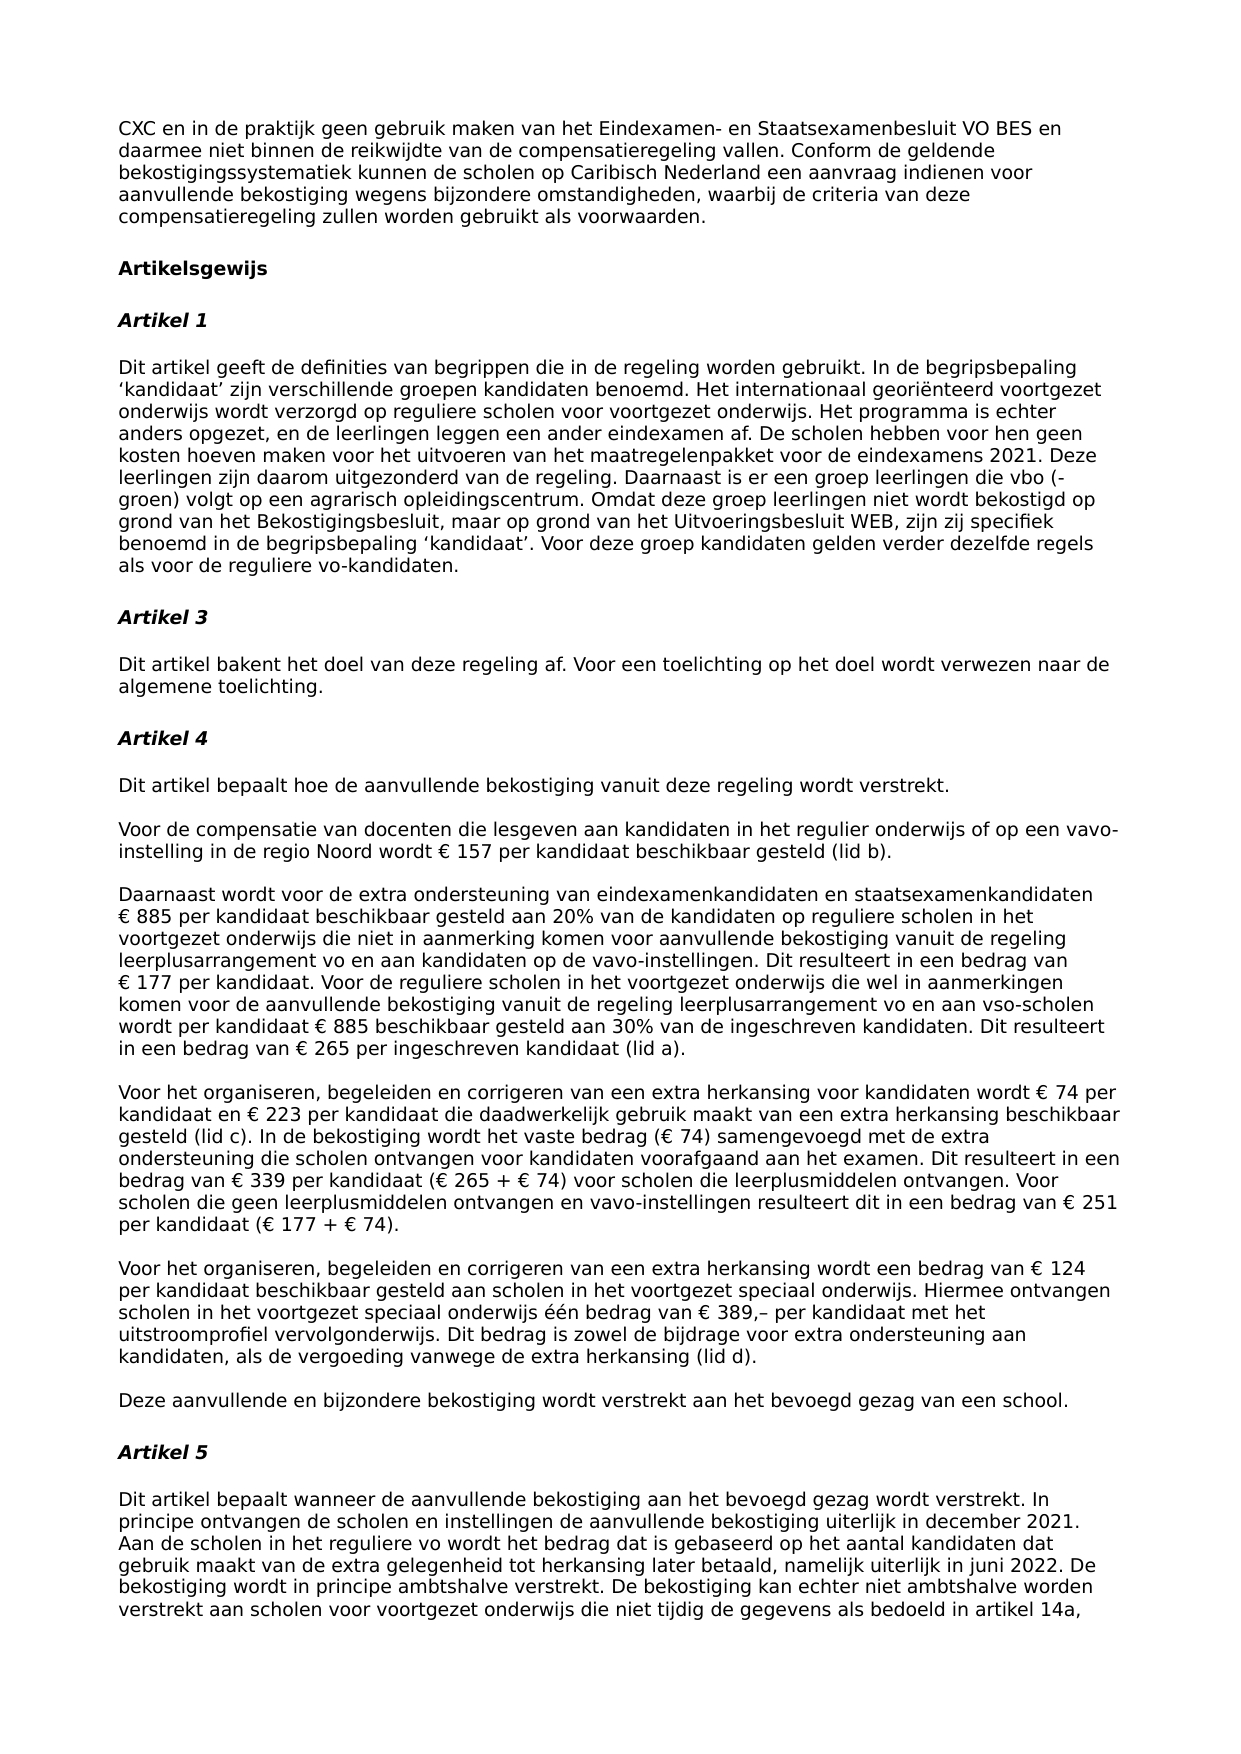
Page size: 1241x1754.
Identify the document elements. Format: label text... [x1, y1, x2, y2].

subtitle Artikel 4 [118, 728, 1122, 750]
text CXC en in de praktijk geen gebruik maken van het Eindexamen- en Staatsexamenbesluit VO BES en daarmee niet binnen de reikwijdte van de compensatieregeling vallen. Conform de geldende bekostigingssystematiek kunnen de scholen op Caribisch Nederland een aanvraag indienen voor aanvullende bekostiging wegens bijzondere omstandigheden, waarbij de criteria van deze compensatieregeling zullen worden gebruikt als voorwaarden. [118, 118, 1122, 228]
text Daarnaast wordt voor de extra ondersteuning van eindexamenkandidaten en staatsexamenkandidaten € 885 per kandidaat beschikbaar gesteld aan 20% van de kandidaten op reguliere scholen in het voortgezet onderwijs die niet in aanmerking komen voor aanvullende bekostiging vanuit de regeling leerplusarrangement vo en aan kandidaten op de vavo-instellingen. Dit resulteert in een bedrag van € 177 per kandidaat. Voor de reguliere scholen in het voortgezet onderwijs die wel in aanmerkingen komen voor de aanvullende bekostiging vanuit de regeling leerplusarrangement vo en aan vso-scholen wordt per kandidaat € 885 beschikbaar gesteld aan 30% van de ingeschreven kandidaten. Dit resulteert in een bedrag van € 265 per ingeschreven kandidaat (lid a). [118, 884, 1122, 1060]
text Voor de compensatie van docenten die lesgeven aan kandidaten in het regulier onderwijs of op een vavo-instelling in de regio Noord wordt € 157 per kandidaat beschikbaar gesteld (lid b). [118, 818, 1122, 862]
text Voor het organiseren, begeleiden en corrigeren van een extra herkansing wordt een bedrag van € 124 per kandidaat beschikbaar gesteld aan scholen in het voortgezet speciaal onderwijs. Hiermee ontvangen scholen in het voortgezet speciaal onderwijs één bedrag van € 389,– per kandidaat met het uitstroomprofiel vervolgonderwijs. Dit bedrag is zowel de bijdrage voor extra ondersteuning aan kandidaten, als de vergoeding vanwege de extra herkansing (lid d). [118, 1258, 1122, 1368]
text Dit artikel bepaalt wanneer de aanvullende bekostiging aan het bevoegd gezag wordt verstrekt. In principe ontvangen de scholen en instellingen de aanvullende bekostiging uiterlijk in december 2021. Aan de scholen in het reguliere vo wordt het bedrag dat is gebaseerd op het aantal kandidaten dat gebruik maakt van de extra gelegenheid tot herkansing later betaald, namelijk uiterlijk in juni 2022. De bekostiging wordt in principe ambtshalve verstrekt. De bekostiging kan echter niet ambtshalve worden verstrekt aan scholen voor voortgezet onderwijs die niet tijdig de gegevens als bedoeld in artikel 14a, [118, 1488, 1122, 1620]
subtitle Artikel 5 [118, 1442, 1122, 1463]
subtitle Artikel 3 [118, 607, 1122, 629]
text Dit artikel bepaalt hoe de aanvullende bekostiging vanuit deze regeling wordt verstrekt. [118, 775, 1122, 797]
subtitle Artikel 1 [118, 310, 1122, 332]
text Dit artikel geeft de definities van begrippen die in de regeling worden gebruikt. In de begripsbepaling ‘kandidaat’ zijn verschillende groepen kandidaten benoemd. Het internationaal georiënteerd voortgezet onderwijs wordt verzorgd op reguliere scholen voor voortgezet onderwijs. Het programma is echter anders opgezet, en de leerlingen leggen een ander eindexamen af. De scholen hebben voor hen geen kosten hoeven maken voor het uitvoeren van het maatregelenpakket voor de eindexamens 2021. Deze leerlingen zijn daarom uitgezonderd van de regeling. Daarnaast is er een groep leerlingen die vbo (-groen) volgt op een agrarisch opleidingscentrum. Omdat deze groep leerlingen niet wordt bekostigd op grond van het Bekostigingsbesluit, maar op grond van het Uitvoeringsbesluit WEB, zijn zij specifiek benoemd in de begripsbepaling ‘kandidaat’. Voor deze groep kandidaten gelden verder dezelfde regels als voor de reguliere vo-kandidaten. [118, 357, 1122, 577]
text Deze aanvullende en bijzondere bekostiging wordt verstrekt aan het bevoegd gezag van een school. [118, 1389, 1122, 1412]
subtitle Artikelsgewijs [118, 258, 1122, 280]
text Dit artikel bakent het doel van deze regeling af. Voor een toelichting op het doel wordt verwezen naar de algemene toelichting. [118, 654, 1122, 698]
text Voor het organiseren, begeleiden en corrigeren van een extra herkansing voor kandidaten wordt € 74 per kandidaat en € 223 per kandidaat die daadwerkelijk gebruik maakt van een extra herkansing beschikbaar gesteld (lid c). In de bekostiging wordt het vaste bedrag (€ 74) samengevoegd met de extra ondersteuning die scholen ontvangen voor kandidaten voorafgaand aan het examen. Dit resulteert in een bedrag van € 339 per kandidaat (€ 265 + € 74) voor scholen die leerplusmiddelen ontvangen. Voor scholen die geen leerplusmiddelen ontvangen en vavo-instellingen resulteert dit in een bedrag van € 251 per kandidaat (€ 177 + € 74). [118, 1082, 1122, 1236]
